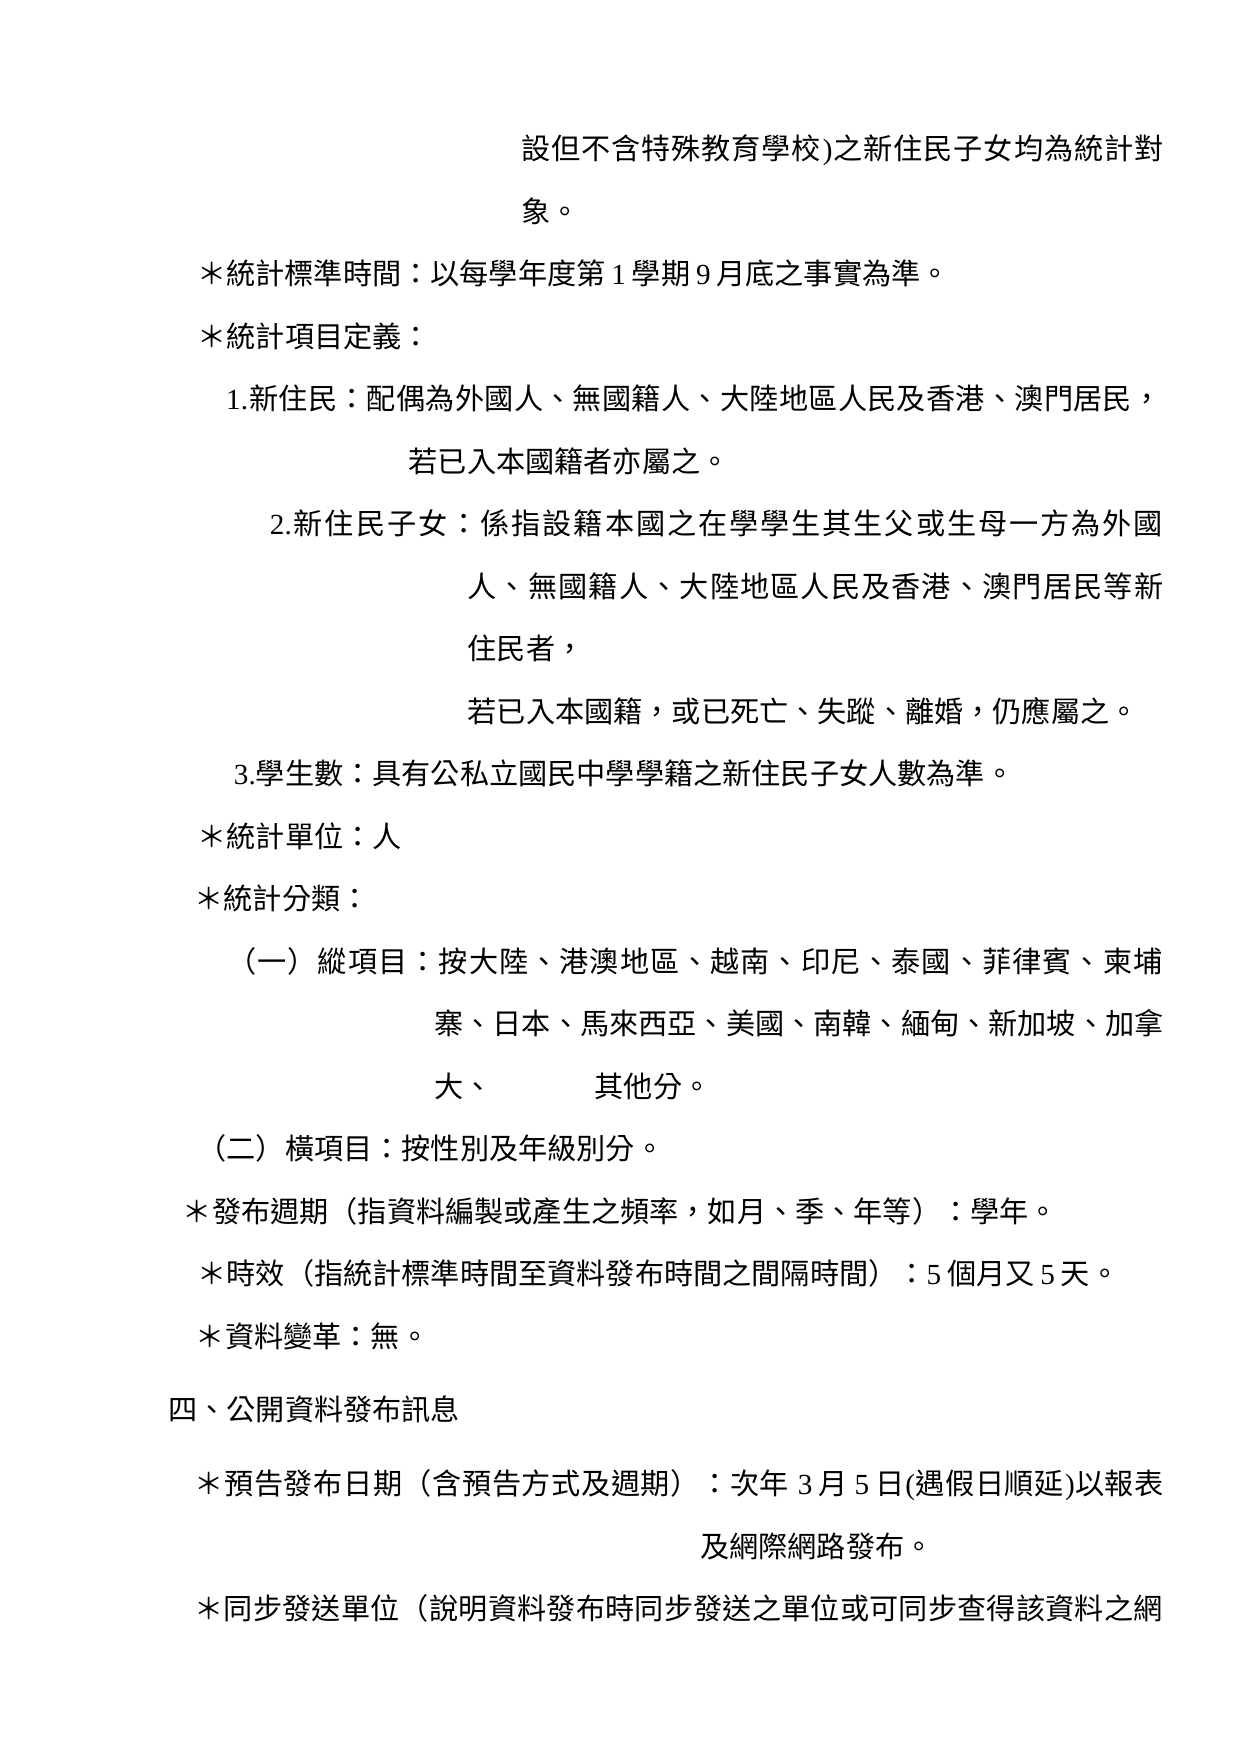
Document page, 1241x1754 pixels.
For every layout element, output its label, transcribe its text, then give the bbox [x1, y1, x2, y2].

table_header 設但不含特殊教育學校)之新住民子女均為統計對象。 ＊統計標準時間：以每學年度第1學期9月底之事實為準。 ＊統計項目定義： 1.新住民：配偶為外國人、無國籍人、大陸地區人民及香港、澳門居民，若已入本國籍者亦屬之。 2.新住民子女：係指設籍本國之在學學生其生父或生母一方為外國人、無國籍人、大陸地區人民及香港、澳門居民等新住民者， 若已入本國籍，或已死亡、失蹤、離婚，仍應屬之。 3.學生數：具有公私立國民中學學籍之新住民子女人數為準。 ＊統計單位：人 ＊統計分類： （一）縱項目：按大陸、港澳地區、越南、印尼、泰國、菲律賓、柬埔寨、日本、馬來西亞、美國、南韓、緬甸、新加坡、加拿大、 其他分。 （二）橫項目：按性別及年級別分。 ＊發布週期（指資料編製或產生之頻率，如月、季、年等）：學年。 ＊時效（指統計標準時間至資料發布時間之間隔時間）：5個月又5天。 ＊資料變革：無。 四、公開資料發布訊息 ＊預告發布日期（含預告方式及週期）：次年3月5日(遇假日順延)以報表及網際網路發布。 ＊同步發送單位（說明資料發布時同步發送之單位或可同步查得該資料之網 [157, 105, 1193, 1628]
